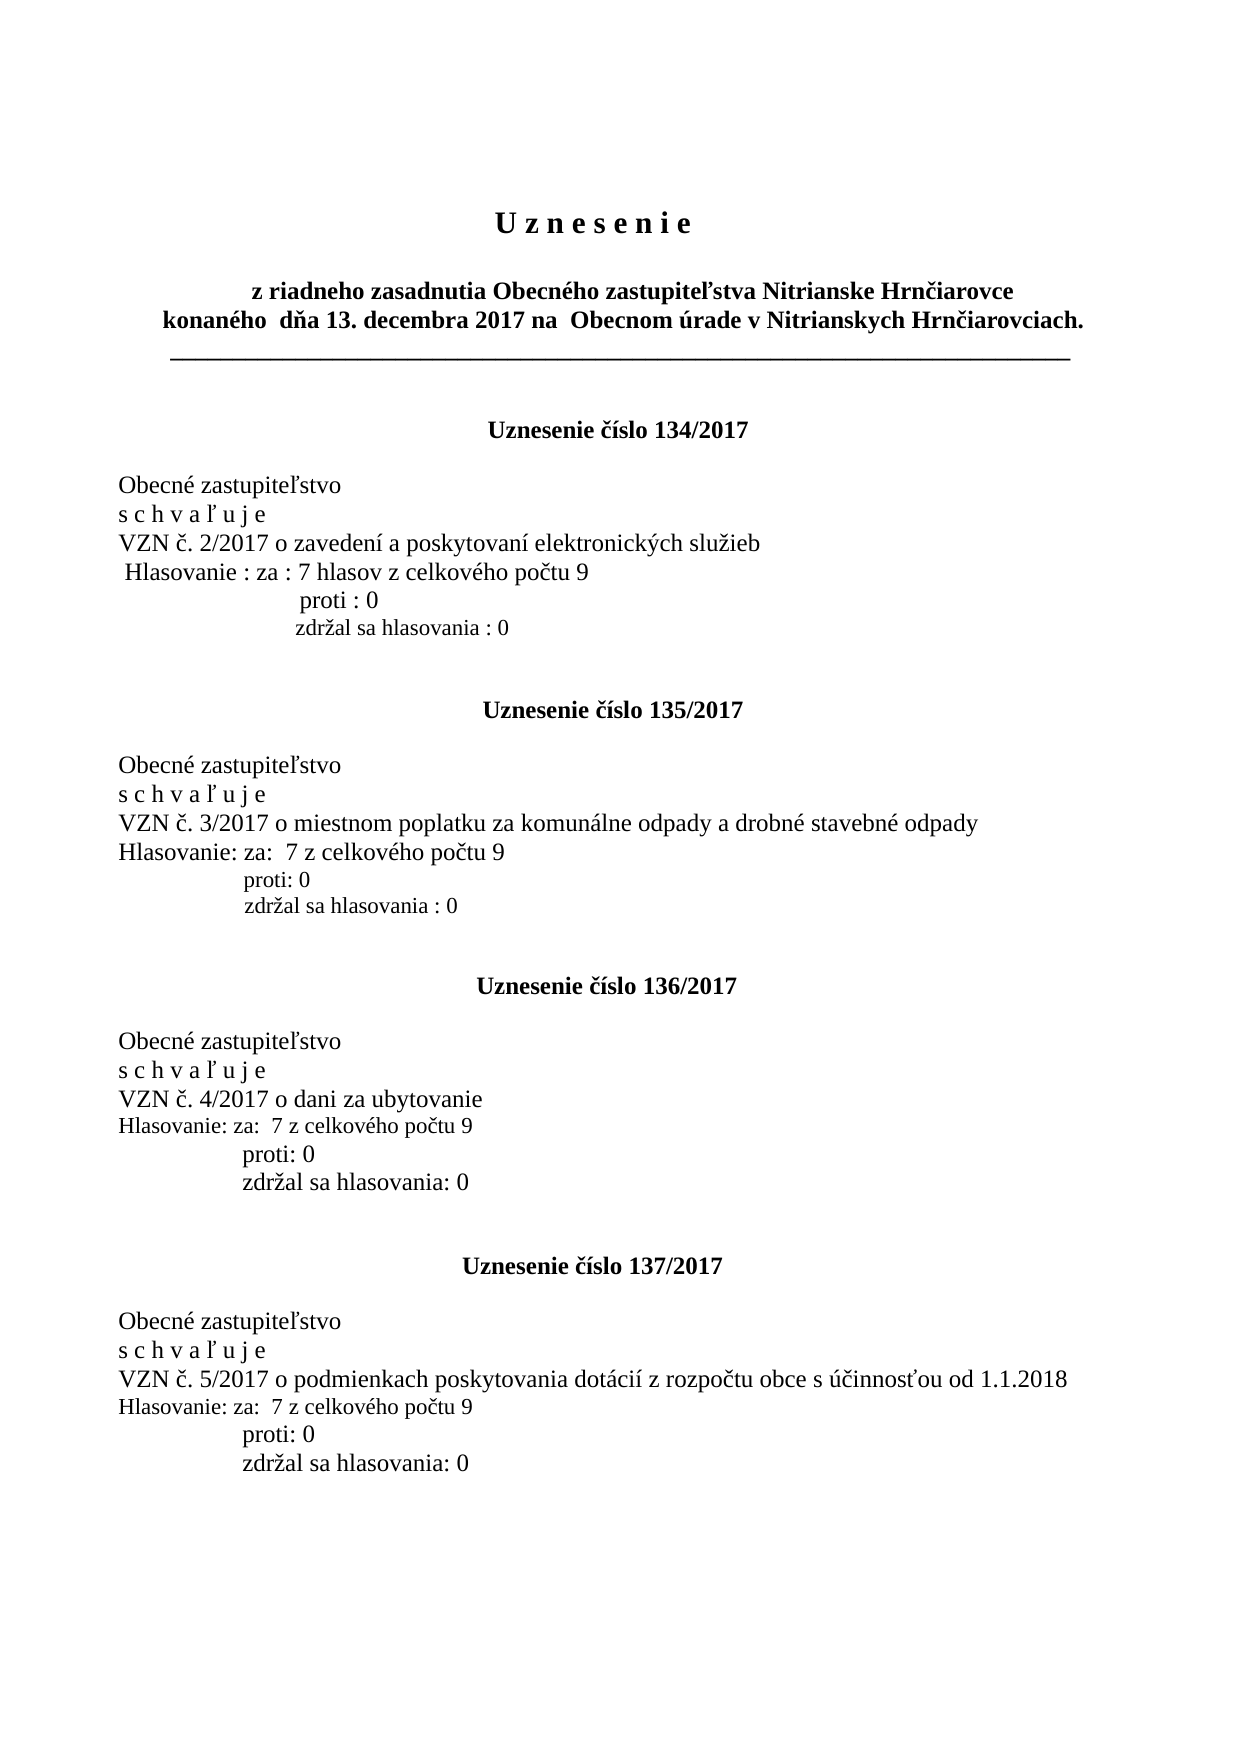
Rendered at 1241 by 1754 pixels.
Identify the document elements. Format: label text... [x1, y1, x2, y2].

text proti: 0 [118, 1139, 1122, 1167]
text VZN č. 4/2017 o dani za ubytovanie [118, 1084, 1122, 1112]
text Obecné zastupiteľstvo [118, 1306, 1122, 1335]
text Obecné zastupiteľstvo [118, 1026, 1122, 1055]
text Uznesenie číslo 136/2017 [118, 971, 1122, 1000]
text U z n e s e n i e [118, 204, 1122, 240]
text s c h v a ľ u j e [118, 1055, 1122, 1084]
text konaného dňa 13. decembra 2017 na Obecnom úrade v Nitrianskych Hrnčiarovciach. [118, 305, 1122, 334]
text Hlasovanie: za: 7 z celkového počtu 9 [118, 1112, 1122, 1139]
text z riadneho zasadnutia Obecného zastupiteľstva Nitrianske Hrnčiarovce [118, 276, 1122, 305]
text zdržal sa hlasovania: 0 [118, 1167, 1122, 1196]
text zdržal sa hlasovania: 0 [118, 1448, 1122, 1477]
text proti : 0 [118, 585, 1122, 614]
text VZN č. 3/2017 o miestnom poplatku za komunálne odpady a drobné stavebné odpady [118, 808, 1122, 837]
text proti: 0 [118, 866, 1122, 892]
text Obecné zastupiteľstvo [118, 751, 1122, 779]
text ________________________________________________________________________ [118, 334, 1122, 362]
text s c h v a ľ u j e [118, 1335, 1122, 1364]
text Uznesenie číslo 137/2017 [118, 1251, 1122, 1280]
text Uznesenie číslo 134/2017 [118, 415, 1122, 444]
text s c h v a ľ u j e [118, 779, 1122, 808]
text zdržal sa hlasovania : 0 [118, 614, 1122, 640]
text Obecné zastupiteľstvo [118, 470, 1122, 499]
text Uznesenie číslo 135/2017 [118, 696, 1122, 724]
text Hlasovanie: za: 7 z celkového počtu 9 [118, 1393, 1122, 1419]
text proti: 0 [118, 1419, 1122, 1448]
text VZN č. 5/2017 o podmienkach poskytovania dotácií z rozpočtu obce s účinnosťou od 1.1.2018 [118, 1364, 1122, 1393]
text Hlasovanie : za : 7 hlasov z celkového počtu 9 [118, 557, 1122, 585]
text Hlasovanie: za: 7 z celkového počtu 9 [118, 837, 1122, 866]
text s c h v a ľ u j e [118, 499, 1122, 528]
text VZN č. 2/2017 o zavedení a poskytovaní elektronických služieb [118, 528, 1122, 557]
text zdržal sa hlasovania : 0 [118, 892, 1122, 918]
